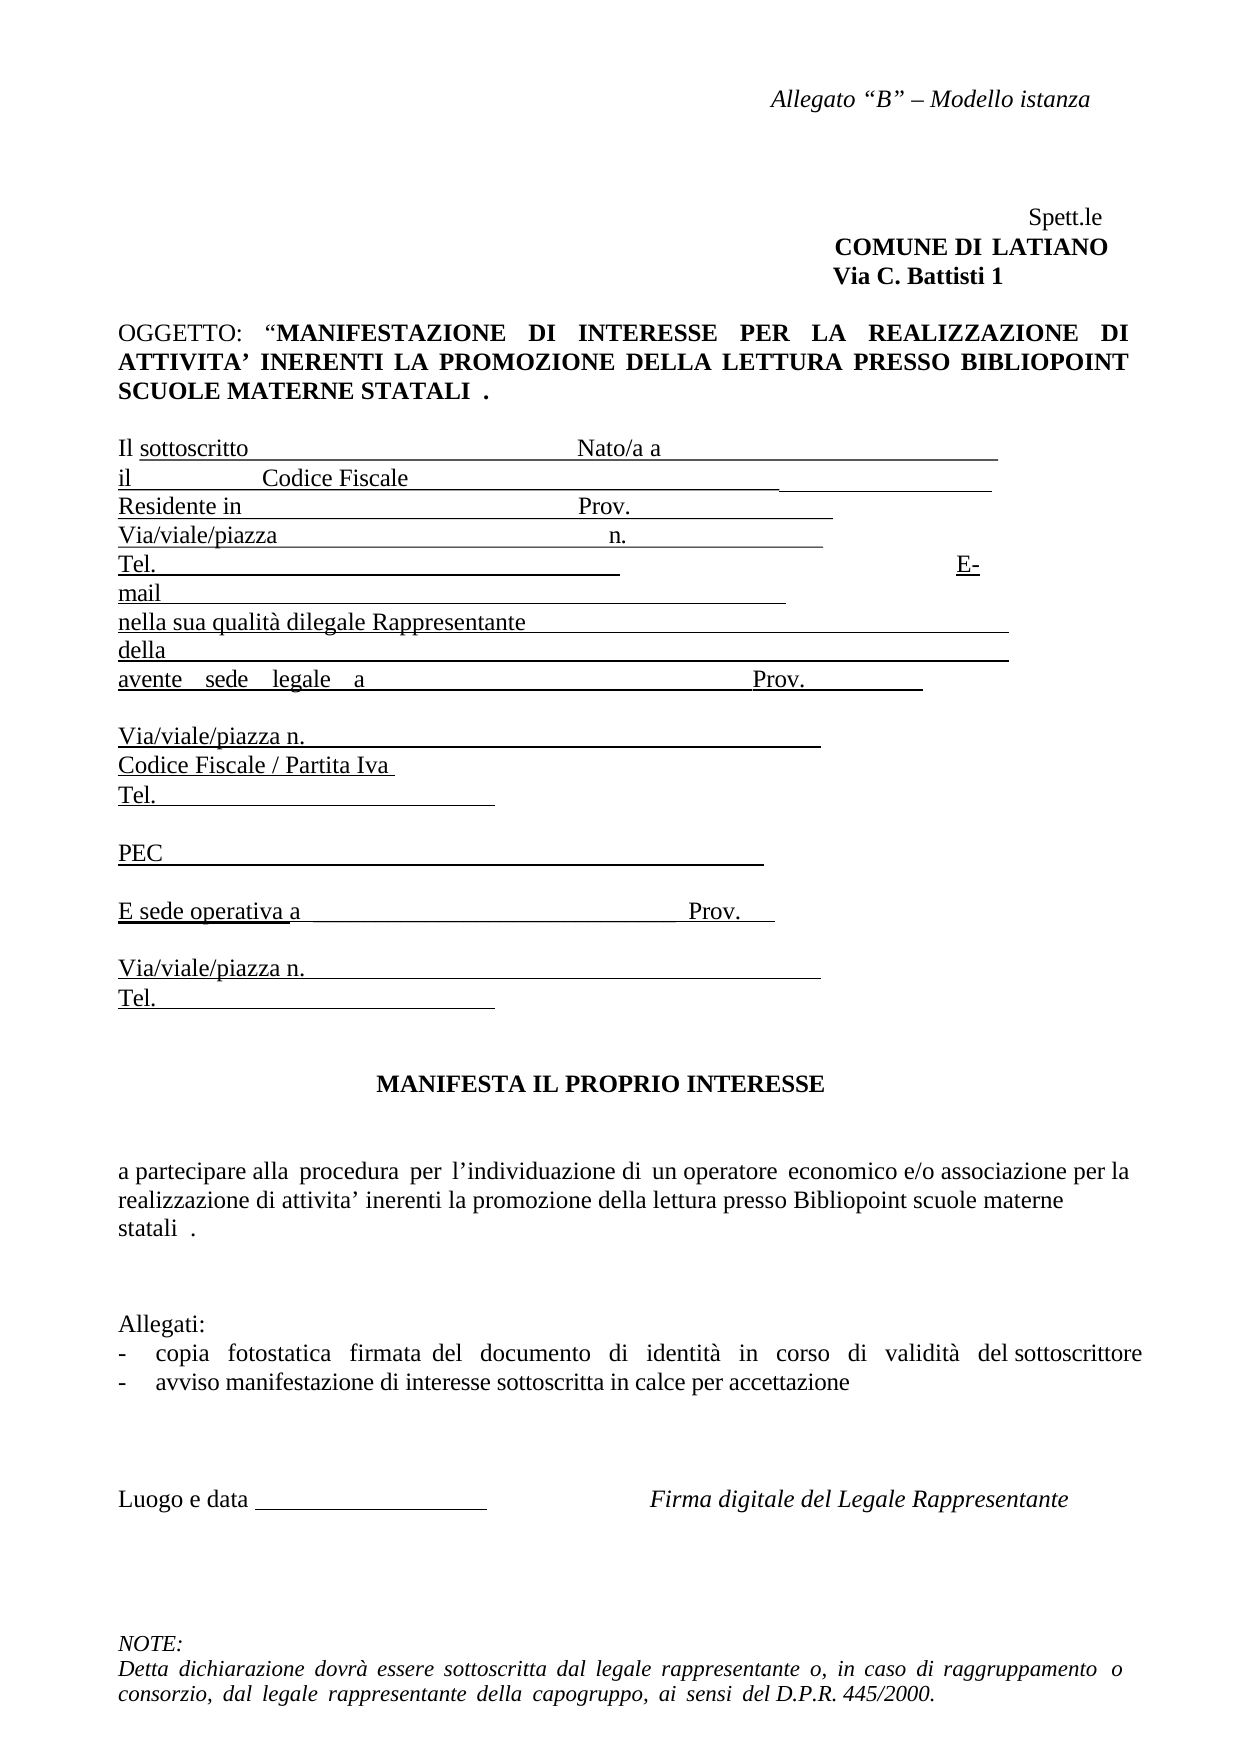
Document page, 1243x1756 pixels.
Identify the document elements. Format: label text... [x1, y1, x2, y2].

subtitle MANIFESTA IL PROPRIO INTERESSE [111, 1069, 1090, 1098]
text a partecipare alla procedura per l’individuazione di un operatore economico e/o associazione per la realizzazione di attivita’ inerenti la promozione della lettura presso Bibliopoint scuole materne statali . [118, 1156, 1130, 1242]
text Allegato “B” – Modello istanza [717, 84, 1149, 113]
text il Codice Fiscale [118, 463, 1149, 492]
text Via/viale/piazza n. [118, 953, 822, 982]
list avviso manifestazione di interesse sottoscritta in calce per accettazione [118, 1367, 1149, 1395]
text PEC [118, 838, 1149, 867]
list copia fotostatica firmata del documento di identità in corso di validità del sottoscrittore [118, 1338, 1149, 1367]
text Tel. [118, 983, 1149, 1012]
text Tel. E-mail nella sua qualità dilegale Rappresentante della avente sede legale a _____________________________ Prov. [118, 549, 1010, 693]
text Via/viale/piazza n. [118, 521, 1149, 549]
text Spett.le [96, 202, 1102, 231]
text Detta dichiarazione dovrà essere sottoscritta dal legale rappresentante o, in caso di raggruppamento o consorzio, dal legale rappresentante della capogruppo, ai sensi del D.P.R. 445/2000. [118, 1656, 1149, 1707]
text Luogo e data Firma digitale del Legale Rappresentante [118, 1484, 1149, 1512]
text Il sottoscritto Nato/a a [118, 433, 1149, 462]
subtitle Via C. Battisti 1 [94, 261, 1010, 290]
text Via/viale/piazza n. Codice Fiscale / Partita Iva [118, 721, 822, 779]
text Residente in Prov. [118, 492, 1149, 521]
text Allegati: [118, 1309, 1149, 1338]
text E sede operativa a _____________________________ Prov. [118, 896, 1010, 925]
subtitle COMUNE DI LATIANO [788, 232, 1115, 260]
text Tel. [118, 780, 1149, 809]
text OGGETTO: “MANIFESTAZIONE DI INTERESSE PER LA REALIZZAZIONE DI ATTIVITA’ INERENTI LA PROMOZIONE DELLA LETTURA PRESSO BIBLIOPOINT SCUOLE MATERNE STATALI . [118, 318, 1130, 404]
text NOTE: [118, 1630, 1149, 1656]
